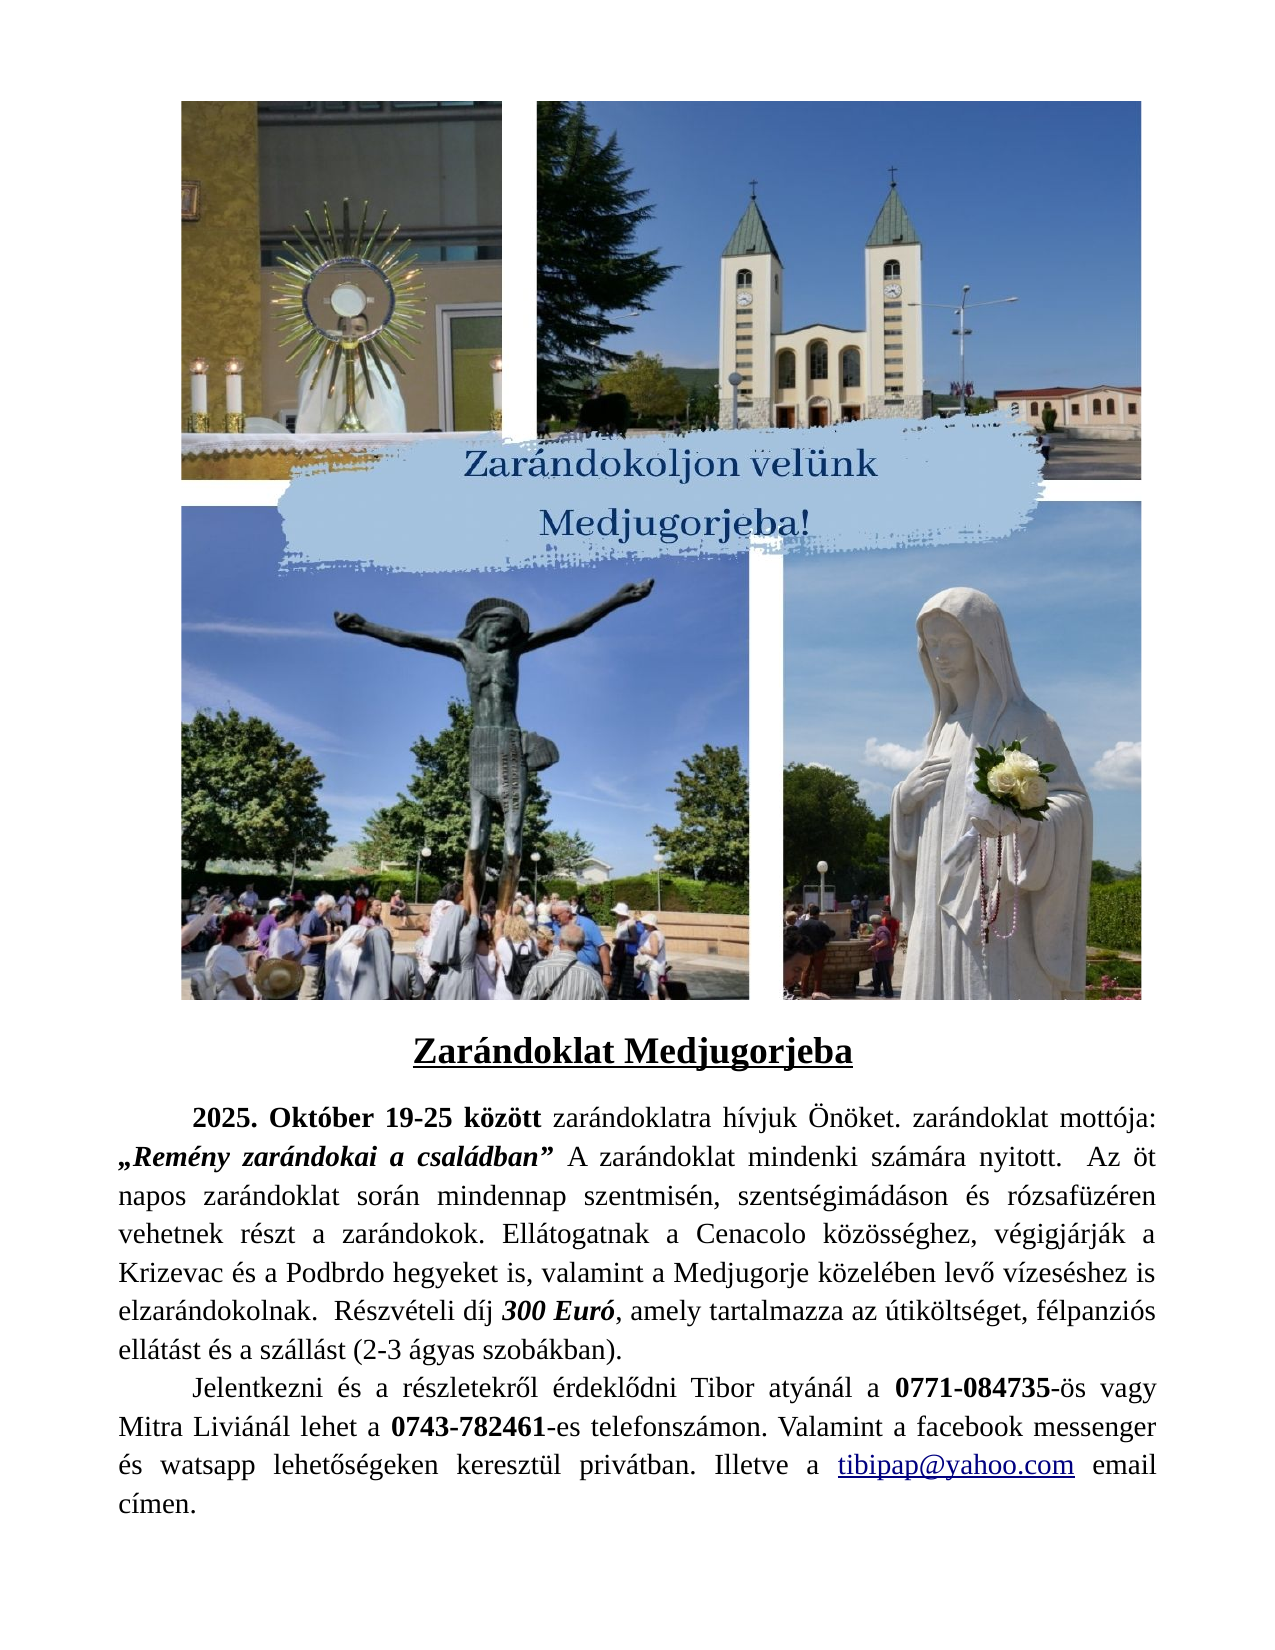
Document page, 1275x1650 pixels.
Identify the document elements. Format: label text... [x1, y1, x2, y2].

text 2025. Október 19-25 között zarándoklatra hívjuk Önöket. zarándoklat mottója: „Remény zarándokai a családban” A zarándoklat mindenki számára nyitott. Az öt napos zarándoklat során mindennap szentmisén, szentségimádáson és rózsafüzéren vehetnek részt a zarándokok. Ellátogatnak a Cenacolo közösséghez, végigjárják a Krizevac és a Podbrdo hegyeket is, valamint a Medjugorje közelében levő vízeséshez is elzarándokolnak. Részvételi díj 300 Euró, amely tartalmazza az útiköltséget, félpanziós ellátást és a szállást (2-3 ágyas szobákban). [118, 1101, 1157, 1365]
text Jelentkezni és a részletekről érdeklődni Tibor atyánál a 0771-084735-ös vagy Mitra Liviánál lehet a 0743-782461-es telefonszámon. Valamint a facebook messenger és watsapp lehetőségeken keresztül privátban. Illetve a tibipap@yahoo.com email címen. [118, 1370, 1157, 1519]
picture [181, 101, 1142, 1000]
text Zarándoklat Medjugorjeba [118, 1029, 1157, 1072]
